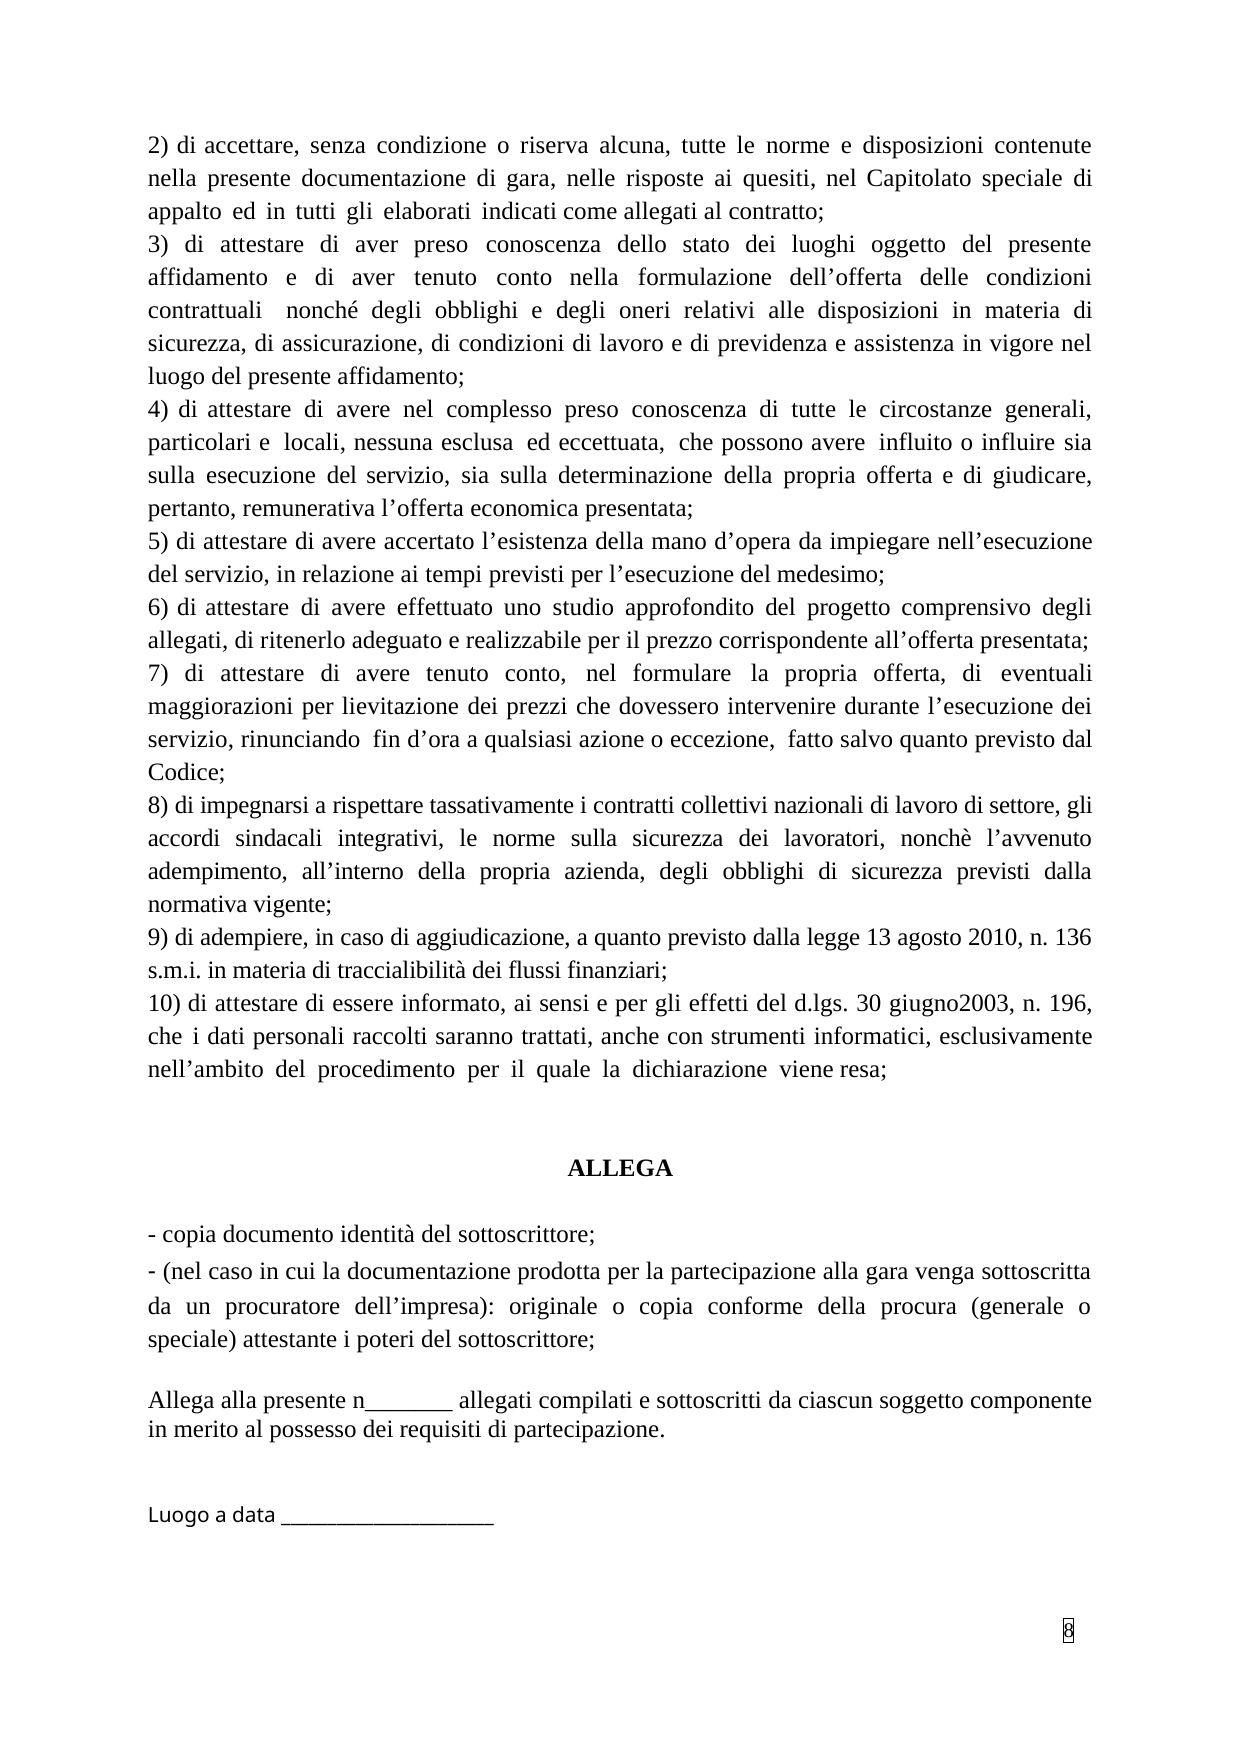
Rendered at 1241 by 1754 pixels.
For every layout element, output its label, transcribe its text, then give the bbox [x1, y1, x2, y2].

list - copia documento identità del sottoscrittore; [148, 1219, 1092, 1248]
text 3) di attestare di aver preso conoscenza dello stato dei luoghi oggetto del presente affidamento e di aver tenuto conto nella formulazione dell’offerta delle condizioni contrattuali nonché degli obblighi e degli oneri relativi alle disposizioni in materia di sicurezza, di assicurazione, di condizioni di lavoro e di previdenza e assistenza in vigore nel luogo del presente affidamento; [148, 229, 1092, 390]
text 10) di attestare di essere informato, ai sensi e per gli effetti del d.lgs. 30 giugno2003, n. 196, che i dati personali raccolti saranno trattati, anche con strumenti informatici, esclusivamente nell’ambito del procedimento per il quale la dichiarazione viene resa; [148, 988, 1092, 1083]
text 7) di attestare di avere tenuto conto, nel formulare la propria offerta, di eventuali maggiorazioni per lievitazione dei prezzi che dovessero intervenire durante l’esecuzione dei servizio, rinunciando fin d’ora a qualsiasi azione o eccezione, fatto salvo quanto previsto dal Codice; [148, 658, 1092, 786]
list - (nel caso in cui la documentazione prodotta per la partecipazione alla gara venga sottoscritta da un procuratore dell’impresa): originale o copia conforme della procura (generale o speciale) attestante i poteri del sottoscrittore; [148, 1253, 1092, 1353]
text 8) di impegnarsi a rispettare tassativamente i contratti collettivi nazionali di lavoro di settore, gli accordi sindacali integrativi, le norme sulla sicurezza dei lavoratori, nonchè l’avvenuto adempimento, all’interno della propria azienda, degli obblighi di sicurezza previsti dalla normativa vigente; [148, 790, 1092, 918]
text Allega alla presente n_______ allegati compilati e sottoscritti da ciascun soggetto componente in merito al possesso dei requisiti di partecipazione. [148, 1385, 1092, 1443]
text 5) di attestare di avere accertato l’esistenza della mano d’opera da impiegare nell’esecuzione del servizio, in relazione ai tempi previsti per l’esecuzione del medesimo; [148, 526, 1092, 588]
text Luogo a data _______________________ [148, 1500, 1092, 1528]
text ALLEGA [148, 1153, 1092, 1182]
text 6) di attestare di avere effettuato uno studio approfondito del progetto comprensivo degli allegati, di ritenerlo adeguato e realizzabile per il prezzo corrispondente all’offerta presentata; [148, 592, 1092, 654]
text 4) di attestare di avere nel complesso preso conoscenza di tutte le circostanze generali, particolari e locali, nessuna esclusa ed eccettuata, che possono avere influito o influire sia sulla esecuzione del servizio, sia sulla determinazione della propria offerta e di giudicare, pertanto, remunerativa l’offerta economica presentata; [148, 394, 1092, 522]
text 9) di adempiere, in caso di aggiudicazione, a quanto previsto dalla legge 13 agosto 2010, n. 136 s.m.i. in materia di traccialibilità dei flussi finanziari; [148, 922, 1092, 984]
text 2) di accettare, senza condizione o riserva alcuna, tutte le norme e disposizioni contenute nella presente documentazione di gara, nelle risposte ai quesiti, nel Capitolato speciale di appalto ed in tutti gli elaborati indicati come allegati al contratto; [148, 130, 1092, 225]
